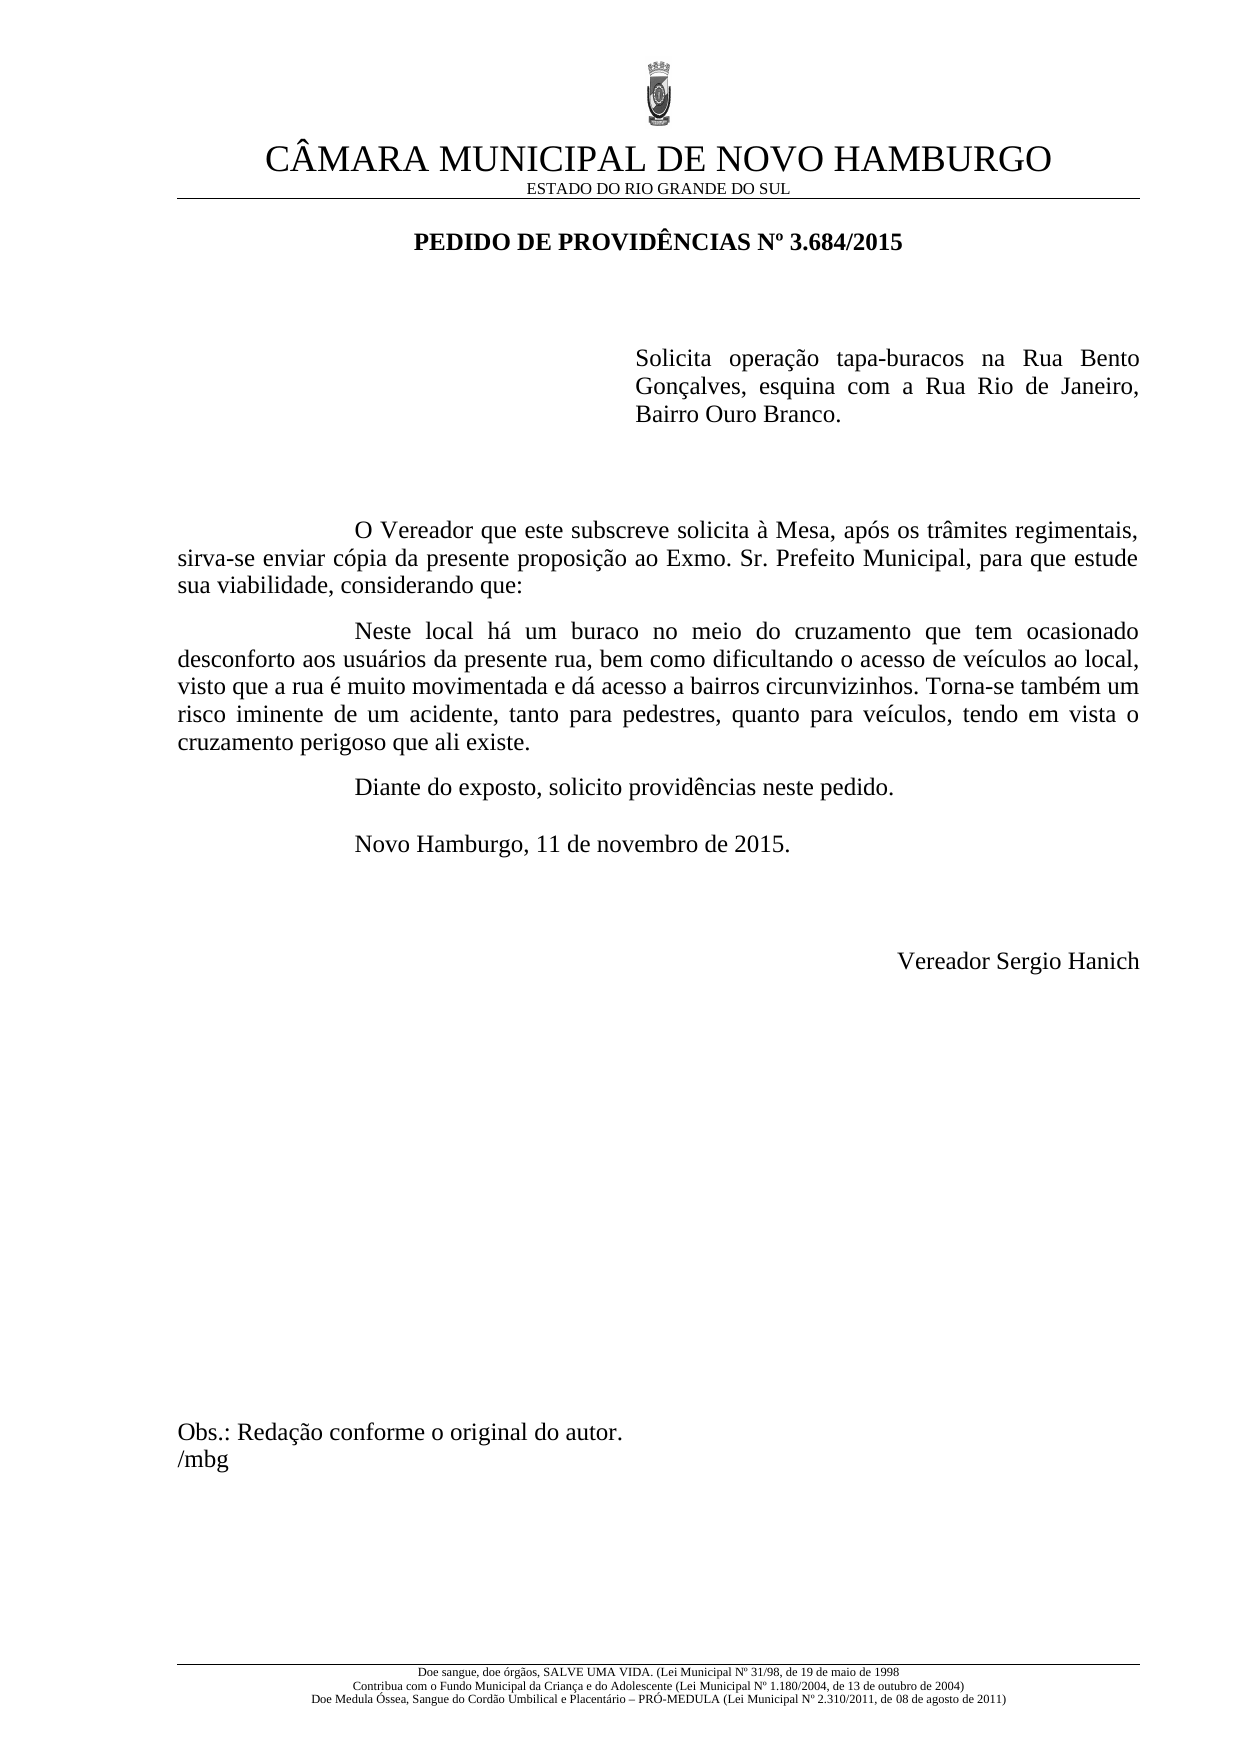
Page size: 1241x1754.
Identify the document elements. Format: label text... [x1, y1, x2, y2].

text Obs.: Redação conforme o original do autor. [177, 1418, 1140, 1446]
text /mbg [177, 1446, 1140, 1473]
text Solicita operação tapa-buracos na Rua Bento Gonçalves, esquina com a Rua Rio de Janeiro, Bairro Ouro Branco. [635, 344, 1140, 428]
text Novo Hamburgo, 11 de novembro de 2015. [177, 831, 1140, 858]
text Diante do exposto, solicito providências neste pedido. [177, 773, 1140, 801]
text PEDIDO DE PROVIDÊNCIAS Nº 3.684/2015 [177, 228, 1140, 256]
text O Vereador que este subscreve solicita à Mesa, após os trâmites regimentais, sirva-se enviar cópia da presente proposição ao Exmo. Sr. Prefeito Municipal, para que estude sua viabilidade, considerando que: [177, 516, 1140, 599]
text Neste local há um buraco no meio do cruzamento que tem ocasionado desconforto aos usuários da presente rua, bem como dificultando o acesso de veículos ao local, visto que a rua é muito movimentada e dá acesso a bairros circunvizinhos. Torna-se também um risco iminente de um acidente, tanto para pedestres, quanto para veículos, tendo em vista o cruzamento perigoso que ali existe. [177, 617, 1140, 756]
text Vereador Sergio Hanich [177, 947, 1140, 974]
